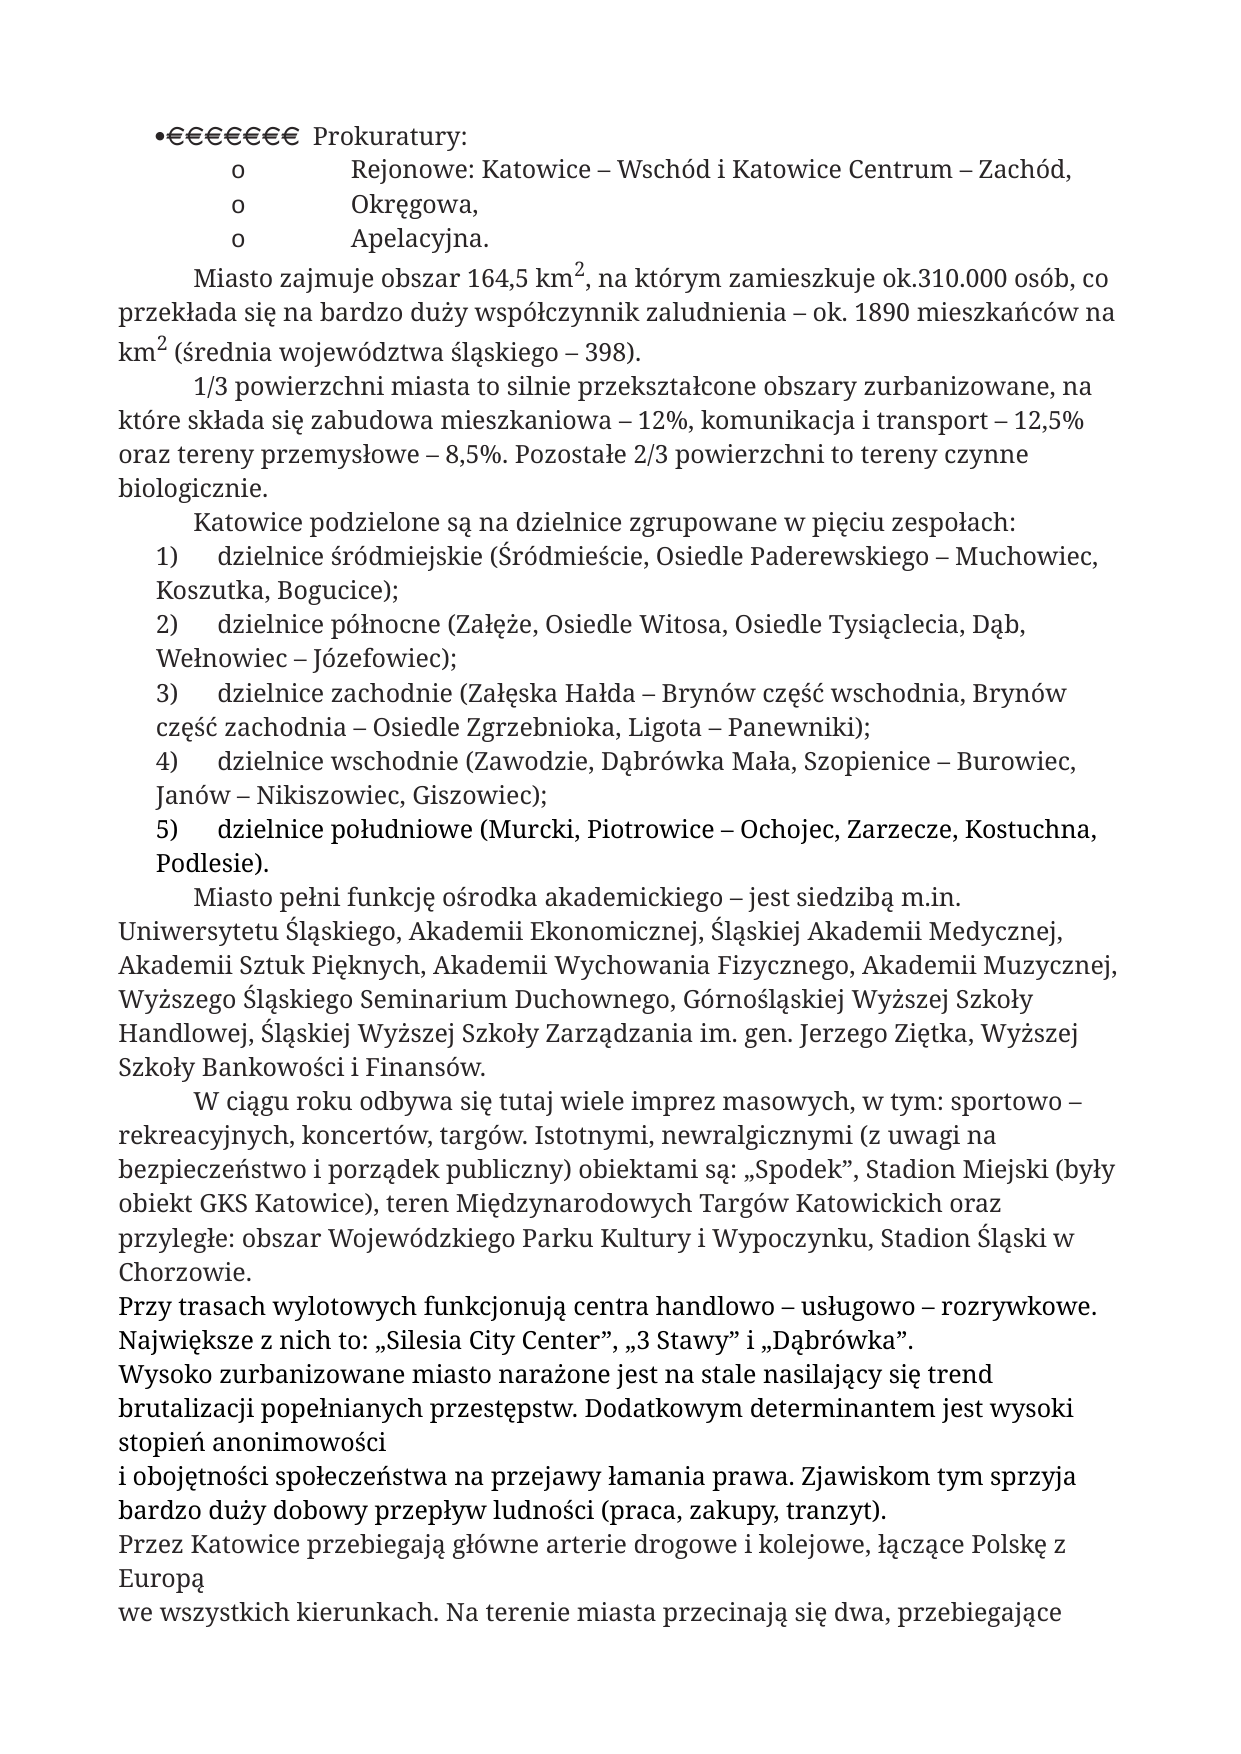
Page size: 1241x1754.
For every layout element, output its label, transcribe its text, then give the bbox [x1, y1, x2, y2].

text Katowice podzielone są na dzielnice zgrupowane w pięciu zespołach: [118, 505, 1122, 539]
text o Okręgowa, [231, 186, 1122, 221]
text 1) dzielnice śródmiejskie (Śródmieście, Osiedle Paderewskiego – Muchowiec, Koszutka, Bogucice); [156, 539, 1122, 607]
text · Prokuratury: [156, 118, 1122, 152]
text 4) dzielnice wschodnie (Zawodzie, Dąbrówka Mała, Szopienice – Burowiec, Janów – Nikiszowiec, Giszowiec); [156, 743, 1122, 811]
text 3) dzielnice zachodnie (Załęska Hałda – Brynów część wschodnia, Brynów część zachodnia – Osiedle Zgrzebnioka, Ligota – Panewniki); [156, 675, 1122, 743]
text Przy trasach wylotowych funkcjonują centra handlowo – usługowo – rozrywkowe. Największe z nich to: „Silesia City Center”, „3 Stawy” i „Dąbrówka”. [118, 1288, 1122, 1356]
text 1/3 powierzchni miasta to silnie przekształcone obszary zurbanizowane, na które składa się zabudowa mieszkaniowa – 12%, komunikacja i transport – 12,5% oraz tereny przemysłowe – 8,5%. Pozostałe 2/3 powierzchni to tereny czynne biologicznie. [118, 369, 1122, 505]
text o Apelacyjna. [231, 221, 1122, 255]
text o Rejonowe: Katowice – Wschód i Katowice Centrum – Zachód, [231, 152, 1122, 186]
text Przez Katowice przebiegają główne arterie drogowe i kolejowe, łączące Polskę z Europą we wszystkich kierunkach. Na terenie miasta przecinają się dwa, przebiegające [118, 1527, 1122, 1629]
text 2) dzielnice północne (Załęże, Osiedle Witosa, Osiedle Tysiąclecia, Dąb, Wełnowiec – Józefowiec); [156, 607, 1122, 675]
text Wysoko zurbanizowane miasto narażone jest na stale nasilający się trend brutalizacji popełnianych przestępstw. Dodatkowym determinantem jest wysoki stopień anonimowości i obojętności społeczeństwa na przejawy łamania prawa. Zjawiskom tym sprzyja bardzo duży dobowy przepływ ludności (praca, zakupy, tranzyt). [118, 1356, 1122, 1527]
text W ciągu roku odbywa się tutaj wiele imprez masowych, w tym: sportowo – rekreacyjnych, koncertów, targów. Istotnymi, newralgicznymi (z uwagi na bezpieczeństwo i porządek publiczny) obiektami są: „Spodek”, Stadion Miejski (były obiekt GKS Katowice), teren Międzynarodowych Targów Katowickich oraz przyległe: obszar Wojewódzkiego Parku Kultury i Wypoczynku, Stadion Śląski w Chorzowie. [118, 1084, 1122, 1288]
text Miasto pełni funkcję ośrodka akademickiego – jest siedzibą m.in. Uniwersytetu Śląskiego, Akademii Ekonomicznej, Śląskiej Akademii Medycznej, Akademii Sztuk Pięknych, Akademii Wychowania Fizycznego, Akademii Muzycznej, Wyższego Śląskiego Seminarium Duchownego, Górnośląskiej Wyższej Szkoły Handlowej, Śląskiej Wyższej Szkoły Zarządzania im. gen. Jerzego Ziętka, Wyższej Szkoły Bankowości i Finansów. [118, 879, 1122, 1084]
text Miasto zajmuje obszar 164,5 km2, na którym zamieszkuje ok.310.000 osób, co przekłada się na bardzo duży współczynnik zaludnienia – ok. 1890 mieszkańców na km2 (średnia województwa śląskiego – 398). [118, 255, 1122, 369]
text 5) dzielnice południowe (Murcki, Piotrowice – Ochojec, Zarzecze, Kostuchna, Podlesie). [156, 811, 1122, 879]
